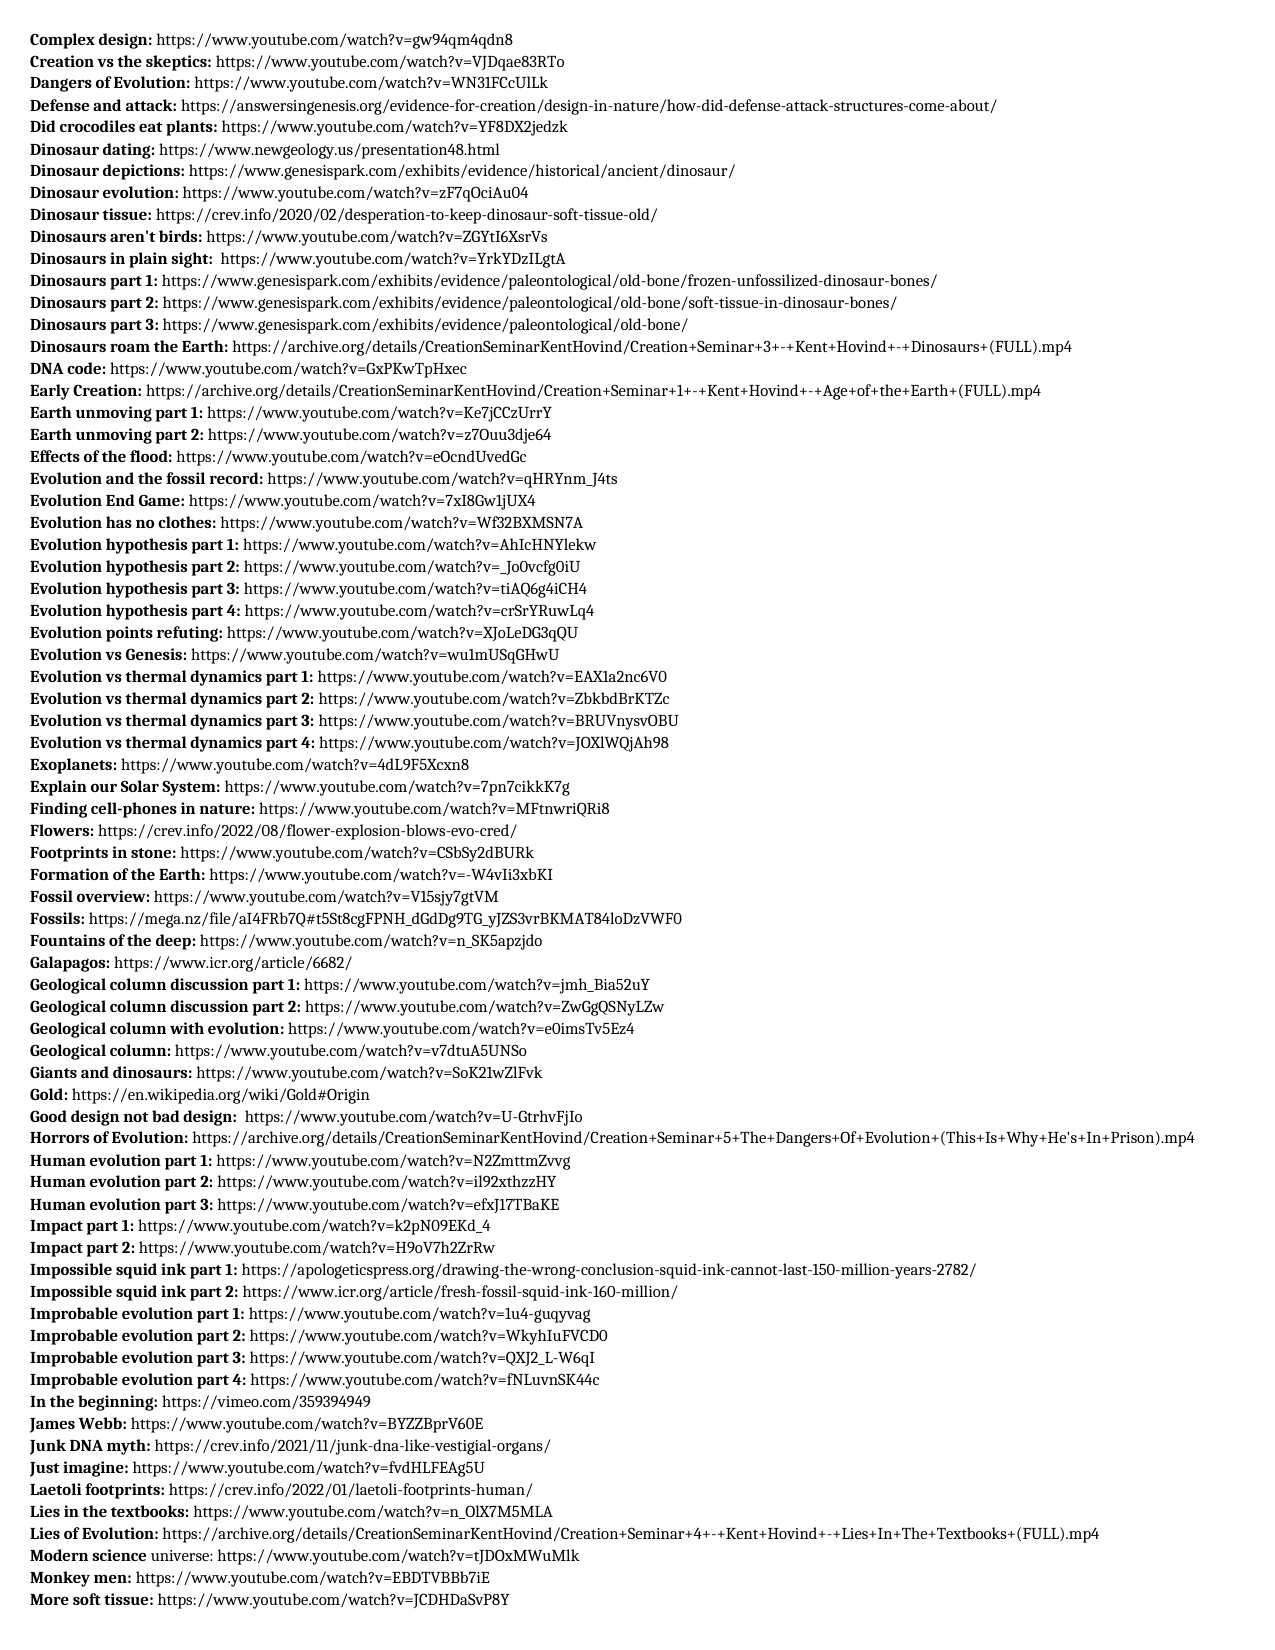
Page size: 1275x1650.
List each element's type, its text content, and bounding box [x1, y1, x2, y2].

text Dinosaurs part 3: https://www.genesispark.com/exhibits/evidence/paleontological/old-bone/ [30, 316, 1245, 335]
text Lies of Evolution: https://archive.org/details/CreationSeminarKentHovind/Creation+Seminar+4+-+Kent+Hovind+-+Lies+In+The+Textbooks+(FULL).mp4 [30, 1524, 1245, 1544]
text Evolution hypothesis part 4: https://www.youtube.com/watch?v=crSrYRuwLq4 [30, 601, 1245, 621]
text Fountains of the deep: https://www.youtube.com/watch?v=n_SK5apzjdo [30, 931, 1245, 950]
text Impact part 2: https://www.youtube.com/watch?v=H9oV7h2ZrRw [30, 1239, 1245, 1258]
text Dinosaurs part 2: https://www.genesispark.com/exhibits/evidence/paleontological/old-bone/soft-tissue-in-dinosaur-bones/ [30, 294, 1245, 313]
text Fossil overview: https://www.youtube.com/watch?v=V15sjy7gtVM [30, 887, 1245, 906]
text Human evolution part 2: https://www.youtube.com/watch?v=il92xthzzHY [30, 1173, 1245, 1192]
text Improbable evolution part 2: https://www.youtube.com/watch?v=WkyhIuFVCD0 [30, 1327, 1245, 1346]
text Dinosaur evolution: https://www.youtube.com/watch?v=zF7qOciAu04 [30, 184, 1245, 203]
text Evolution vs Genesis: https://www.youtube.com/watch?v=wu1mUSqGHwU [30, 645, 1245, 664]
text Evolution vs thermal dynamics part 4: https://www.youtube.com/watch?v=JOXlWQjAh98 [30, 733, 1245, 752]
text Laetoli footprints: https://crev.info/2022/01/laetoli-footprints-human/ [30, 1481, 1245, 1500]
text Dinosaurs in plain sight: https://www.youtube.com/watch?v=YrkYDzILgtA [30, 250, 1245, 269]
text Geological column with evolution: https://www.youtube.com/watch?v=e0imsTv5Ez4 [30, 1019, 1245, 1038]
text Explain our Solar System: https://www.youtube.com/watch?v=7pn7cikkK7g [30, 777, 1245, 796]
text Improbable evolution part 4: https://www.youtube.com/watch?v=fNLuvnSK44c [30, 1371, 1245, 1390]
text Lies in the textbooks: https://www.youtube.com/watch?v=n_OlX7M5MLA [30, 1503, 1245, 1522]
text Impact part 1: https://www.youtube.com/watch?v=k2pN09EKd_4 [30, 1217, 1245, 1236]
text More soft tissue: https://www.youtube.com/watch?v=JCDHDaSvP8Y [30, 1591, 1245, 1610]
text Junk DNA myth: https://crev.info/2021/11/junk-dna-like-vestigial-organs/ [30, 1437, 1245, 1456]
text Defense and attack: https://answersingenesis.org/evidence-for-creation/design-in-nature/how-did-defense-attack-structures-come-about/ [30, 96, 1245, 115]
text Improbable evolution part 1: https://www.youtube.com/watch?v=1u4-guqyvag [30, 1305, 1245, 1324]
text Did crocodiles eat plants: https://www.youtube.com/watch?v=YF8DX2jedzk [30, 118, 1245, 137]
text Impossible squid ink part 1: https://apologeticspress.org/drawing-the-wrong-conclusion-squid-ink-cannot-last-150-million-years-2782/ [30, 1261, 1245, 1280]
text Evolution vs thermal dynamics part 3: https://www.youtube.com/watch?v=BRUVnysvOBU [30, 711, 1245, 731]
text Galapagos: https://www.icr.org/article/6682/ [30, 953, 1245, 972]
text Dangers of Evolution: https://www.youtube.com/watch?v=WN31FCcUlLk [30, 74, 1245, 93]
text Giants and dinosaurs: https://www.youtube.com/watch?v=SoK21wZlFvk [30, 1063, 1245, 1082]
text Formation of the Earth: https://www.youtube.com/watch?v=-W4vIi3xbKI [30, 865, 1245, 884]
text Exoplanets: https://www.youtube.com/watch?v=4dL9F5Xcxn8 [30, 755, 1245, 774]
text Evolution vs thermal dynamics part 1: https://www.youtube.com/watch?v=EAX1a2nc6V0 [30, 667, 1245, 687]
text Dinosaurs roam the Earth: https://archive.org/details/CreationSeminarKentHovind/Creation+Seminar+3+-+Kent+Hovind+-+Dinosaurs+(FULL).mp4 [30, 338, 1245, 357]
text Dinosaur depictions: https://www.genesispark.com/exhibits/evidence/historical/ancient/dinosaur/ [30, 162, 1245, 181]
text Evolution and the fossil record: https://www.youtube.com/watch?v=qHRYnm_J4ts [30, 469, 1245, 489]
text Human evolution part 1: https://www.youtube.com/watch?v=N2ZmttmZvvg [30, 1151, 1245, 1170]
text Geological column: https://www.youtube.com/watch?v=v7dtuA5UNSo [30, 1041, 1245, 1060]
text Evolution End Game: https://www.youtube.com/watch?v=7xI8Gw1jUX4 [30, 492, 1245, 511]
text Monkey men: https://www.youtube.com/watch?v=EBDTVBBb7iE [30, 1568, 1245, 1588]
text Improbable evolution part 3: https://www.youtube.com/watch?v=QXJ2_L-W6qI [30, 1349, 1245, 1368]
text Evolution vs thermal dynamics part 2: https://www.youtube.com/watch?v=ZbkbdBrKTZc [30, 689, 1245, 708]
text Just imagine: https://www.youtube.com/watch?v=fvdHLFEAg5U [30, 1459, 1245, 1478]
text Creation vs the skeptics: https://www.youtube.com/watch?v=VJDqae83RTo [30, 52, 1245, 71]
text Fossils: https://mega.nz/file/aI4FRb7Q#t5St8cgFPNH_dGdDg9TG_yJZS3vrBKMAT84loDzVWF0 [30, 909, 1245, 928]
text Footprints in stone: https://www.youtube.com/watch?v=CSbSy2dBURk [30, 843, 1245, 862]
text Evolution hypothesis part 2: https://www.youtube.com/watch?v=_Jo0vcfg0iU [30, 557, 1245, 577]
text Dinosaur tissue: https://crev.info/2020/02/desperation-to-keep-dinosaur-soft-tissue-old/ [30, 206, 1245, 225]
text Complex design: https://www.youtube.com/watch?v=gw94qm4qdn8 [30, 30, 1245, 49]
text Gold: https://en.wikipedia.org/wiki/Gold#Origin [30, 1085, 1245, 1104]
text Horrors of Evolution: https://archive.org/details/CreationSeminarKentHovind/Creation+Seminar+5+The+Dangers+Of+Evolution+(This+Is+Why+He's+In+Prison).mp4 [30, 1129, 1245, 1148]
text Geological column discussion part 1: https://www.youtube.com/watch?v=jmh_Bia52uY [30, 975, 1245, 994]
text Good design not bad design: https://www.youtube.com/watch?v=U-GtrhvFjIo [30, 1107, 1245, 1126]
text Evolution hypothesis part 1: https://www.youtube.com/watch?v=AhIcHNYlekw [30, 536, 1245, 555]
text DNA code: https://www.youtube.com/watch?v=GxPKwTpHxec [30, 360, 1245, 379]
text Dinosaur dating: https://www.newgeology.us/presentation48.html [30, 140, 1245, 159]
text James Webb: https://www.youtube.com/watch?v=BYZZBprV60E [30, 1415, 1245, 1434]
text Impossible squid ink part 2: https://www.icr.org/article/fresh-fossil-squid-ink-160-million/ [30, 1283, 1245, 1302]
text Evolution points refuting: https://www.youtube.com/watch?v=XJoLeDG3qQU [30, 623, 1245, 643]
text Early Creation: https://archive.org/details/CreationSeminarKentHovind/Creation+Seminar+1+-+Kent+Hovind+-+Age+of+the+Earth+(FULL).mp4 [30, 382, 1245, 401]
text Flowers: https://crev.info/2022/08/flower-explosion-blows-evo-cred/ [30, 821, 1245, 840]
text Evolution has no clothes: https://www.youtube.com/watch?v=Wf32BXMSN7A [30, 513, 1245, 533]
text Effects of the flood: https://www.youtube.com/watch?v=eOcndUvedGc [30, 448, 1245, 467]
text Human evolution part 3: https://www.youtube.com/watch?v=efxJ17TBaKE [30, 1195, 1245, 1214]
text Finding cell-phones in nature: https://www.youtube.com/watch?v=MFtnwriQRi8 [30, 799, 1245, 818]
text Modern science universe: https://www.youtube.com/watch?v=tJDOxMWuMlk [30, 1547, 1245, 1566]
text Earth unmoving part 2: https://www.youtube.com/watch?v=z7Ouu3dje64 [30, 426, 1245, 445]
text Dinosaurs aren't birds: https://www.youtube.com/watch?v=ZGYtI6XsrVs [30, 228, 1245, 247]
text In the beginning: https://vimeo.com/359394949 [30, 1393, 1245, 1412]
text Evolution hypothesis part 3: https://www.youtube.com/watch?v=tiAQ6g4iCH4 [30, 579, 1245, 599]
text Earth unmoving part 1: https://www.youtube.com/watch?v=Ke7jCCzUrrY [30, 404, 1245, 423]
text Dinosaurs part 1: https://www.genesispark.com/exhibits/evidence/paleontological/old-bone/frozen-unfossilized-dinosaur-bones/ [30, 272, 1245, 291]
text Geological column discussion part 2: https://www.youtube.com/watch?v=ZwGgQSNyLZw [30, 997, 1245, 1016]
